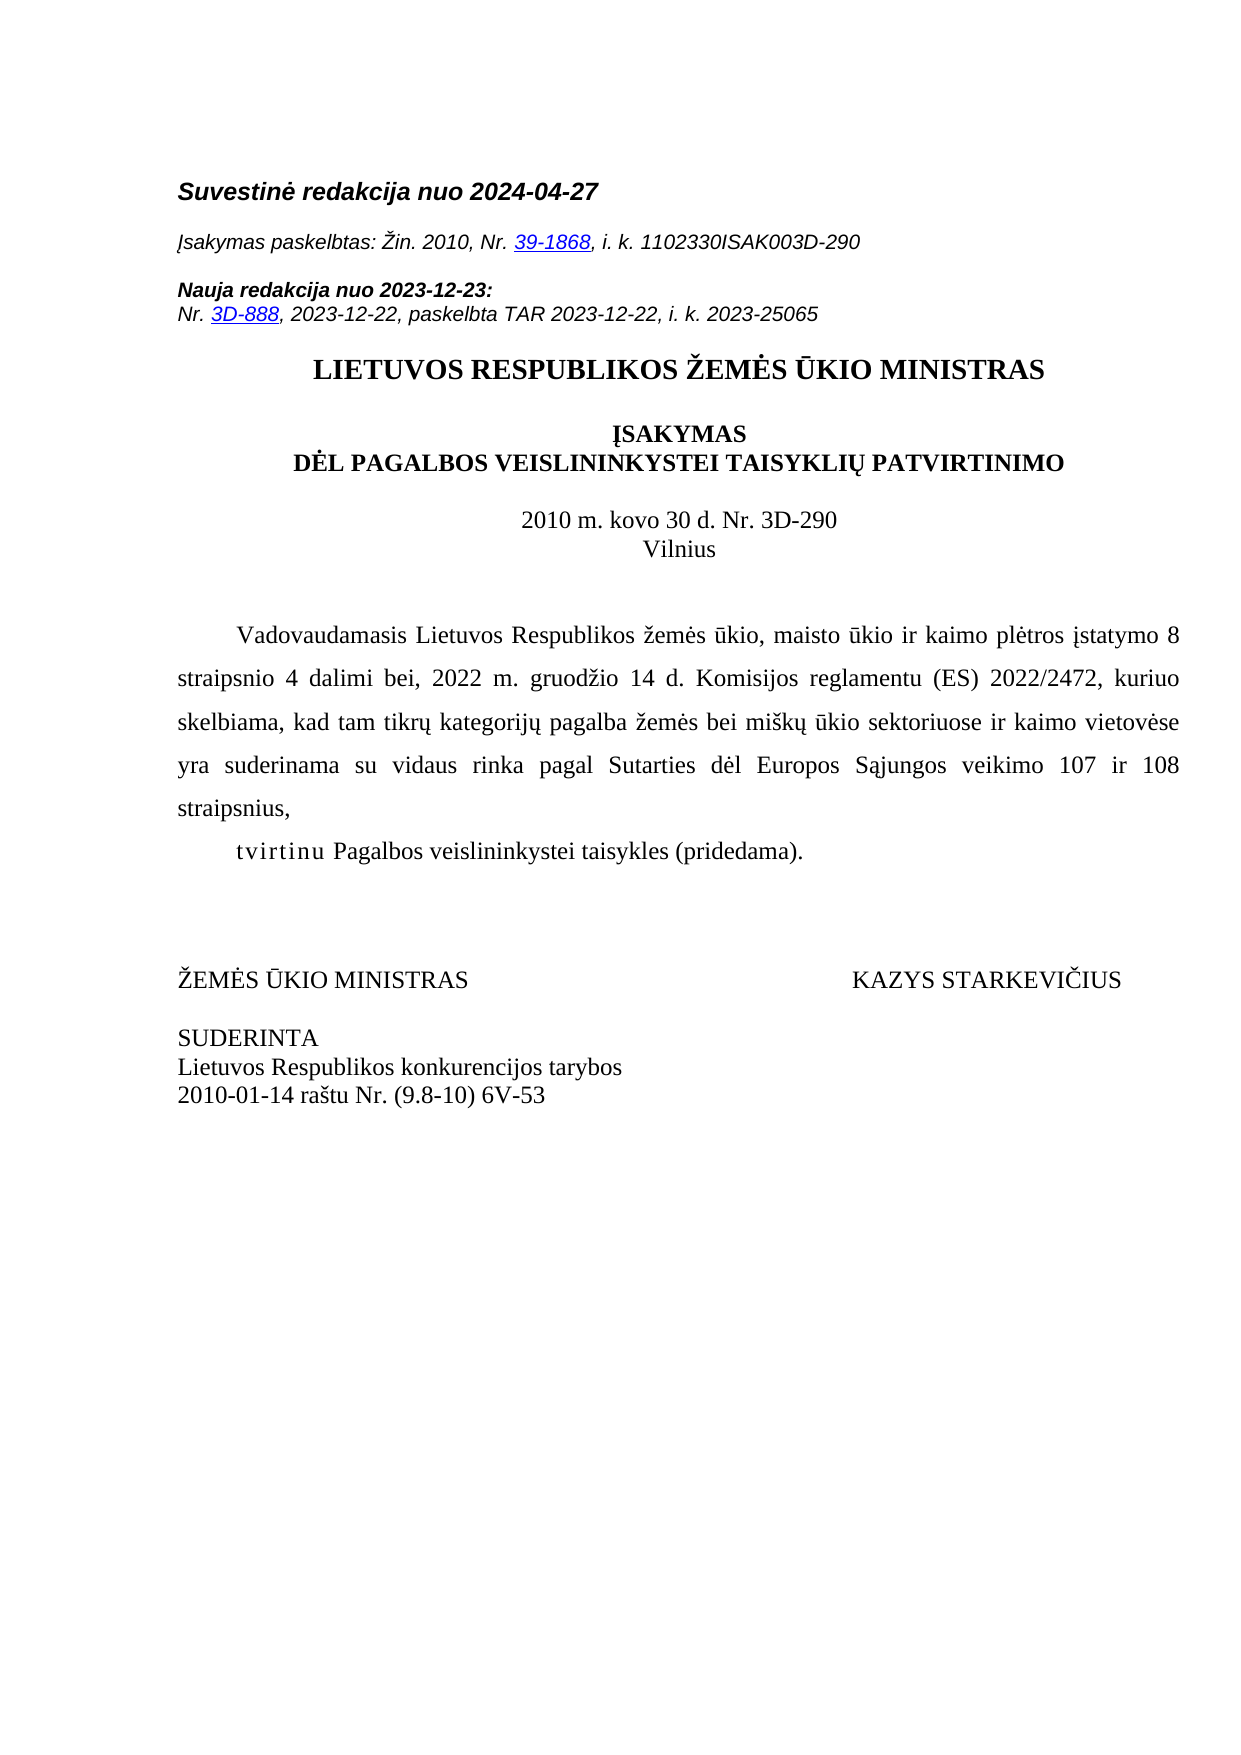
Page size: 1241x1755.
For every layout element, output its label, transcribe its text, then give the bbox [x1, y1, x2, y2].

text Nr. 3D-888, 2023-12-22, paskelbta TAR 2023-12-22, i. k. 2023-25065 [177, 302, 1181, 326]
text Įsakymas paskelbtas: Žin. 2010, Nr. 39-1868, i. k. 1102330ISAK003D-290 [177, 230, 1181, 254]
text 2010 m. kovo 30 d. Nr. 3D-290 [177, 505, 1181, 534]
text Vadovaudamasis Lietuvos Respublikos žemės ūkio, maisto ūkio ir kaimo plėtros įstatymo 8 straipsnio 4 dalimi bei, 2022 m. gruodžio 14 d. Komisijos reglamentu (ES) 2022/2472, kuriuo skelbiama, kad tam tikrų kategorijų pagalba žemės bei miškų ūkio sektoriuose ir kaimo vietovėse yra suderinama su vidaus rinka pagal Sutarties dėl Europos Sąjungos veikimo 107 ir 108 straipsnius, [177, 620, 1181, 822]
text Nauja redakcija nuo 2023-12-23: [177, 278, 1181, 302]
text Lietuvos Respublikos konkurencijos tarybos [177, 1052, 1181, 1080]
text Suvestinė redakcija nuo 2024-04-27 [177, 177, 1181, 206]
text DĖL PAGALBOS VEISLININKYSTEI TAISYKLIŲ PATVIRTINIMO [177, 448, 1181, 477]
text Vilnius [177, 534, 1181, 563]
text tvirtinu Pagalbos veislininkystei taisykles (pridedama). [177, 836, 1181, 865]
text SUDERINTA [177, 1023, 1181, 1052]
text ĮSAKYMAS [177, 419, 1181, 448]
text 2010-01-14 raštu Nr. (9.8-10) 6V-53 [177, 1080, 1181, 1109]
text LIETUVOS RESPUBLIKOS ŽEMĖS ŪKIO MINISTRAS [177, 352, 1181, 386]
text Žemės ūkio ministras Kazys Starkevičius [177, 965, 1181, 994]
